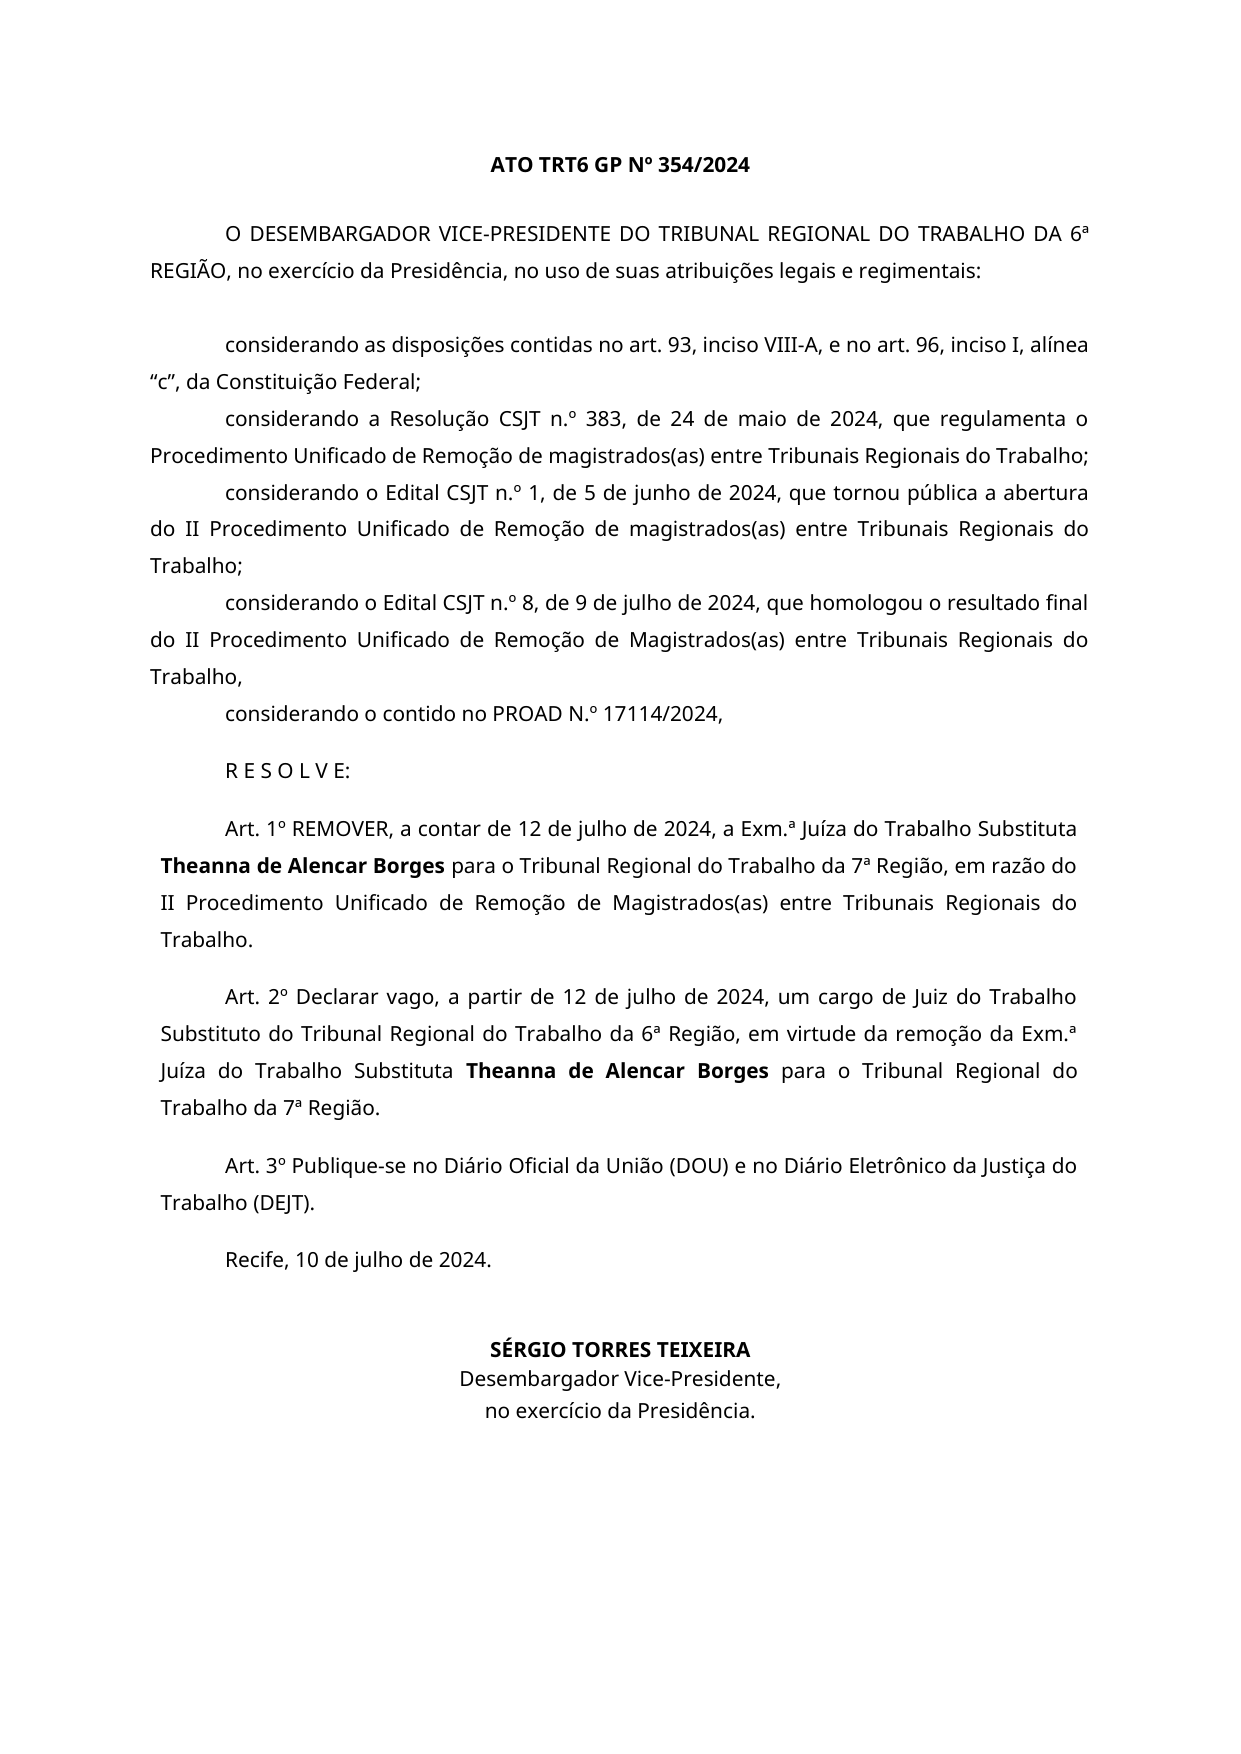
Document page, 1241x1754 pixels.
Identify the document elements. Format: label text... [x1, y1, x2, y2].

text Recife, 10 de julho de 2024. [150, 1246, 1090, 1274]
text Art. 2º Declarar vago, a partir de 12 de julho de 2024, um cargo de Juiz do Trabalho Substituto do Tribunal Regional do Trabalho da 6ª Região, em virtude da remoção da Exm.ª Juíza do Trabalho Substituta Theanna de Alencar Borges para o Tribunal Regional do Trabalho da 7ª Região. [160, 982, 1078, 1122]
text no exercício da Presidência. [150, 1396, 1090, 1425]
text considerando o Edital CSJT n.º 1, de 5 de junho de 2024, que tornou pública a abertura do II Procedimento Unificado de Remoção de magistrados(as) entre Tribunais Regionais do Trabalho; [150, 478, 1090, 580]
text Desembargador Vice-Presidente, [150, 1364, 1090, 1392]
text Art. 3º Publique-se no Diário Oficial da União (DOU) e no Diário Eletrônico da Justiça do Trabalho (DEJT). [160, 1151, 1078, 1216]
text considerando o contido no PROAD N.º 17114/2024, [150, 699, 1090, 727]
text O DESEMBARGADOR VICE-PRESIDENTE DO TRIBUNAL REGIONAL DO TRABALHO DA 6ª REGIÃO, no exercício da Presidência, no uso de suas atribuições legais e regimentais: [150, 219, 1090, 285]
text SÉRGIO TORRES TEIXEIRA [150, 1335, 1090, 1364]
text Art. 1º REMOVER, a contar de 12 de julho de 2024, a Exm.ª Juíza do Trabalho Substituta Theanna de Alencar Borges para o Tribunal Regional do Trabalho da 7ª Região, em razão do II Procedimento Unificado de Remoção de Magistrados(as) entre Tribunais Regionais do Trabalho. [160, 814, 1078, 953]
text ATO TRT6 GP Nº 354/2024 [150, 150, 1090, 178]
text considerando as disposições contidas no art. 93, inciso VIII-A, e no art. 96, inciso I, alínea “c”, da Constituição Federal; [150, 330, 1090, 395]
text R E S O L V E: [150, 757, 1090, 785]
text considerando a Resolução CSJT n.º 383, de 24 de maio de 2024, que regulamenta o Procedimento Unificado de Remoção de magistrados(as) entre Tribunais Regionais do Trabalho; [150, 404, 1090, 469]
text considerando o Edital CSJT n.º 8, de 9 de julho de 2024, que homologou o resultado final do II Procedimento Unificado de Remoção de Magistrados(as) entre Tribunais Regionais do Trabalho, [150, 588, 1090, 690]
